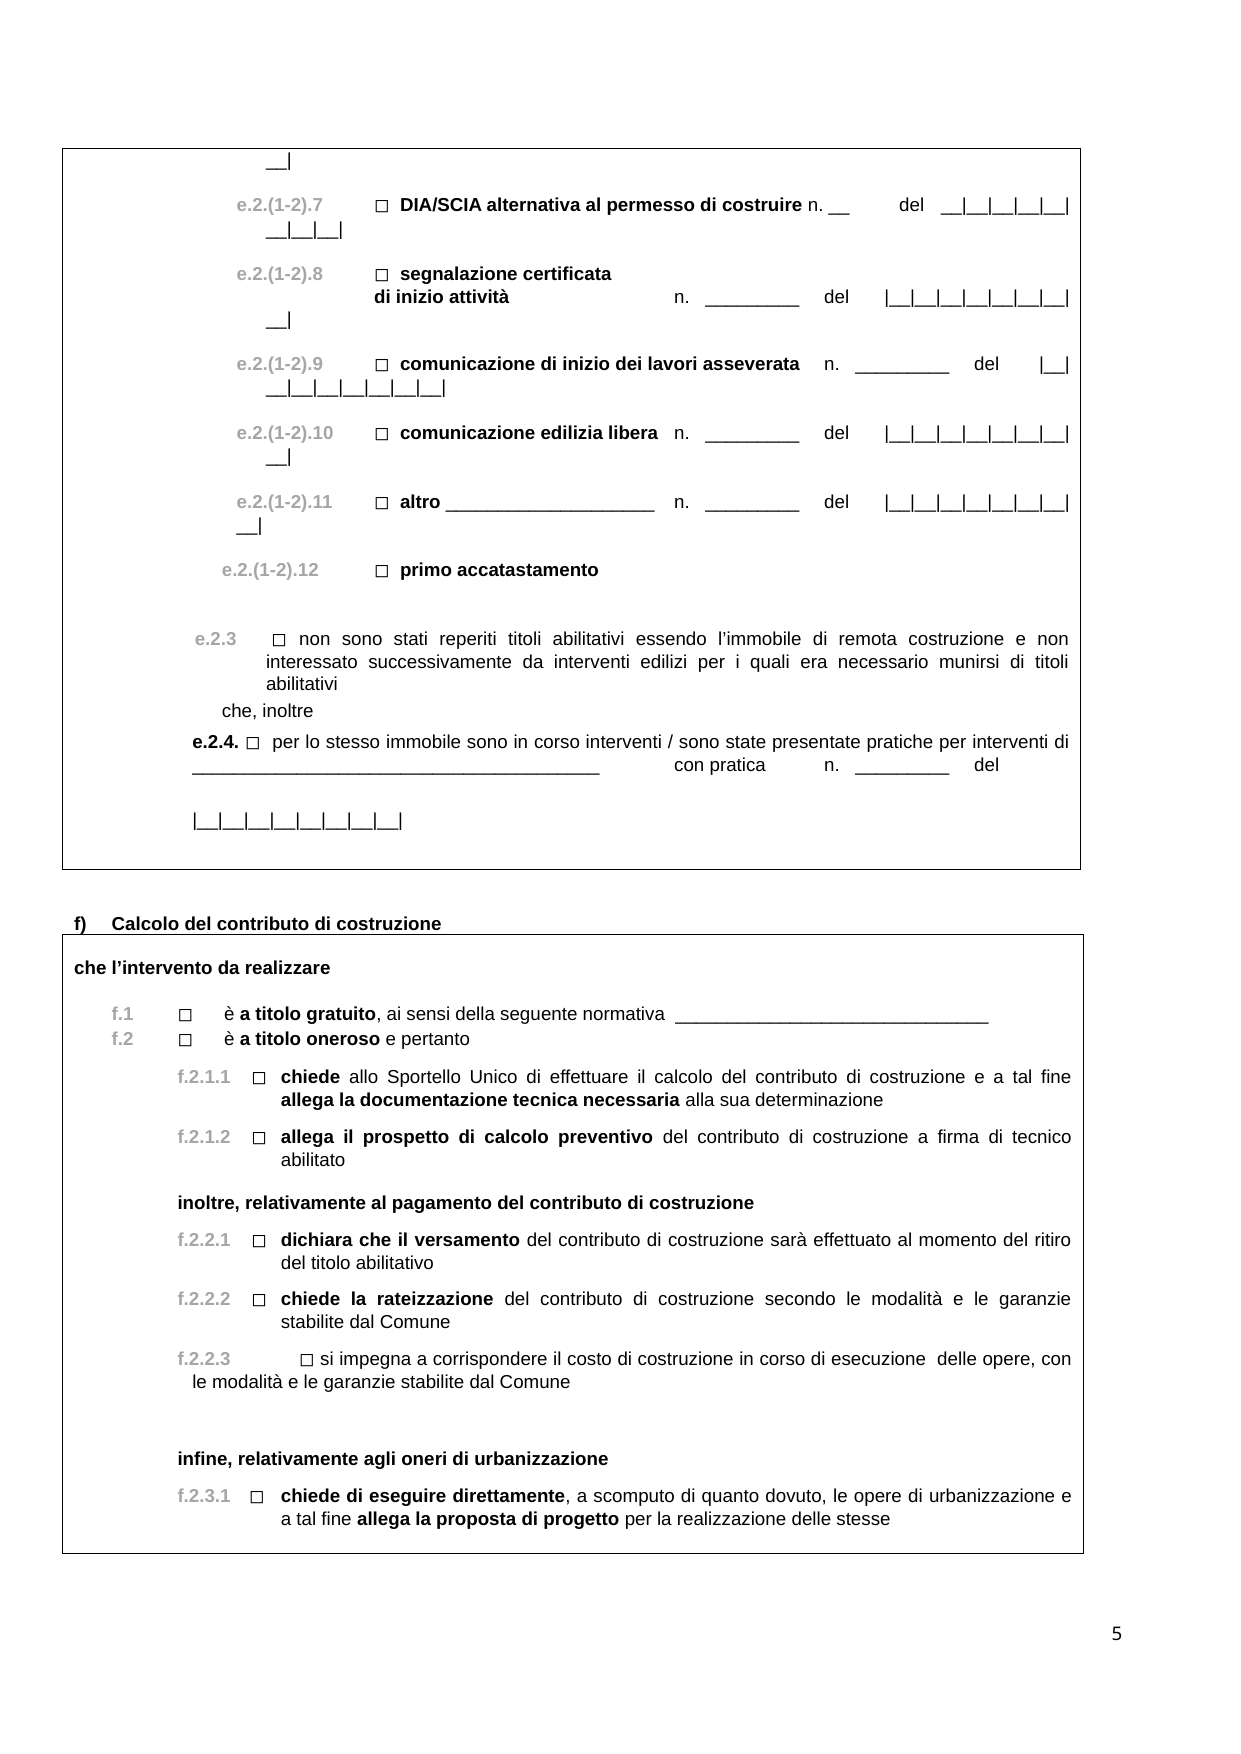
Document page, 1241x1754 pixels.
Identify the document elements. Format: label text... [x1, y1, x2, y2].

list Calcolo del contributo di costruzione [74, 913, 1122, 934]
table_header che l’intervento da realizzare ◻ è a titolo gratuito, ai sensi della seguente normativa ______________________________ ◻ è a titolo oneroso e pertanto ◻ chiede allo Sportello Unico di effettuare il calcolo del contributo di costruzione e a tal fine allega la documentazione tecnica necessaria alla sua determinazione ◻ allega il prospetto di calcolo preventivo del contributo di costruzione a firma di tecnico abilitato inoltre, relativamente al pagamento del contributo di costruzione ◻ dichiara che il versamento del contributo di costruzione sarà effettuato al momento del ritiro del titolo abilitativo ◻ chiede la rateizzazione del contributo di costruzione secondo le modalità e le garanzie stabilite dal Comune ◻ si impegna a corrispondere il costo di costruzione in corso di esecuzione delle opere, con le modalità e le garanzie stabilite dal Comune infine, relativamente agli oneri di urbanizzazione ◻ chiede di eseguire direttamente, a scomputo di quanto dovuto, le opere di urbanizzazione e a tal fine allega la proposta di progetto per la realizzazione delle stesse [63, 935, 1083, 1553]
table_header ◻ che le opere riguardano un intervento di nuova costruzione su area libera ◻ che lo stato attuale dell’immobile risulta: ◻ pienamente conforme alla documentazione dello stato di fatto legittimato dal seguente titolo/pratica edilizia (o, in assenza, dal primo accatastamento) ◻ in difformità rispetto al seguente titolo/pratica edilizia (o, in assenza, dal primo accatastamento), tali opere sono state realizzate in data |__|__|__|__|__|__|__|__| ◻ titolo unico (SUAP) n. _________ del |__|__|__|__|__|__|__|__| ◻ permesso di costruire / licenza edil. / conc. edilizia n. _________ del |__|__|__|__|__|__|__|__| ◻ autorizzazione edilizia n. _________ del |__|__|__|__|__|__|__|__| ◻ comunicazione edilizia (art. 26 l. n. 47/1985) n. _________ del |__|__|__|__|__|__|__|__| ◻ condono edilizio n. _________ del |__|__|__|__|__|__|__|__| ◻ denuncia di inizio attività n. _________ del |__|__|__|__|__|__|__|__| ◻ DIA/SCIA alternativa al permesso di costruire n. __ del __|__|__|__|__|__|__|__| ◻ segnalazione certificata di inizio attività n. _________ del |__|__|__|__|__|__|__|__| ◻ comunicazione di inizio dei lavori asseverata n. _________ del |__|__|__|__|__|__|__|__| ◻ comunicazione edilizia libera n. _________ del |__|__|__|__|__|__|__|__| ◻ altro ____________________ n. _________ del |__|__|__|__|__|__|__|__| ◻ primo accatastamento ◻ non sono stati reperiti titoli abilitativi essendo l’immobile di remota costruzione e non interessato successivamente da interventi edilizi per i quali era necessario munirsi di titoli abilitativi che, inoltre e.2.4. ◻ per lo stesso immobile sono in corso interventi / sono state presentate pratiche per interventi di _______________________________________ con pratica n. _________ del |__|__|__|__|__|__|__|__| [63, 149, 1080, 869]
